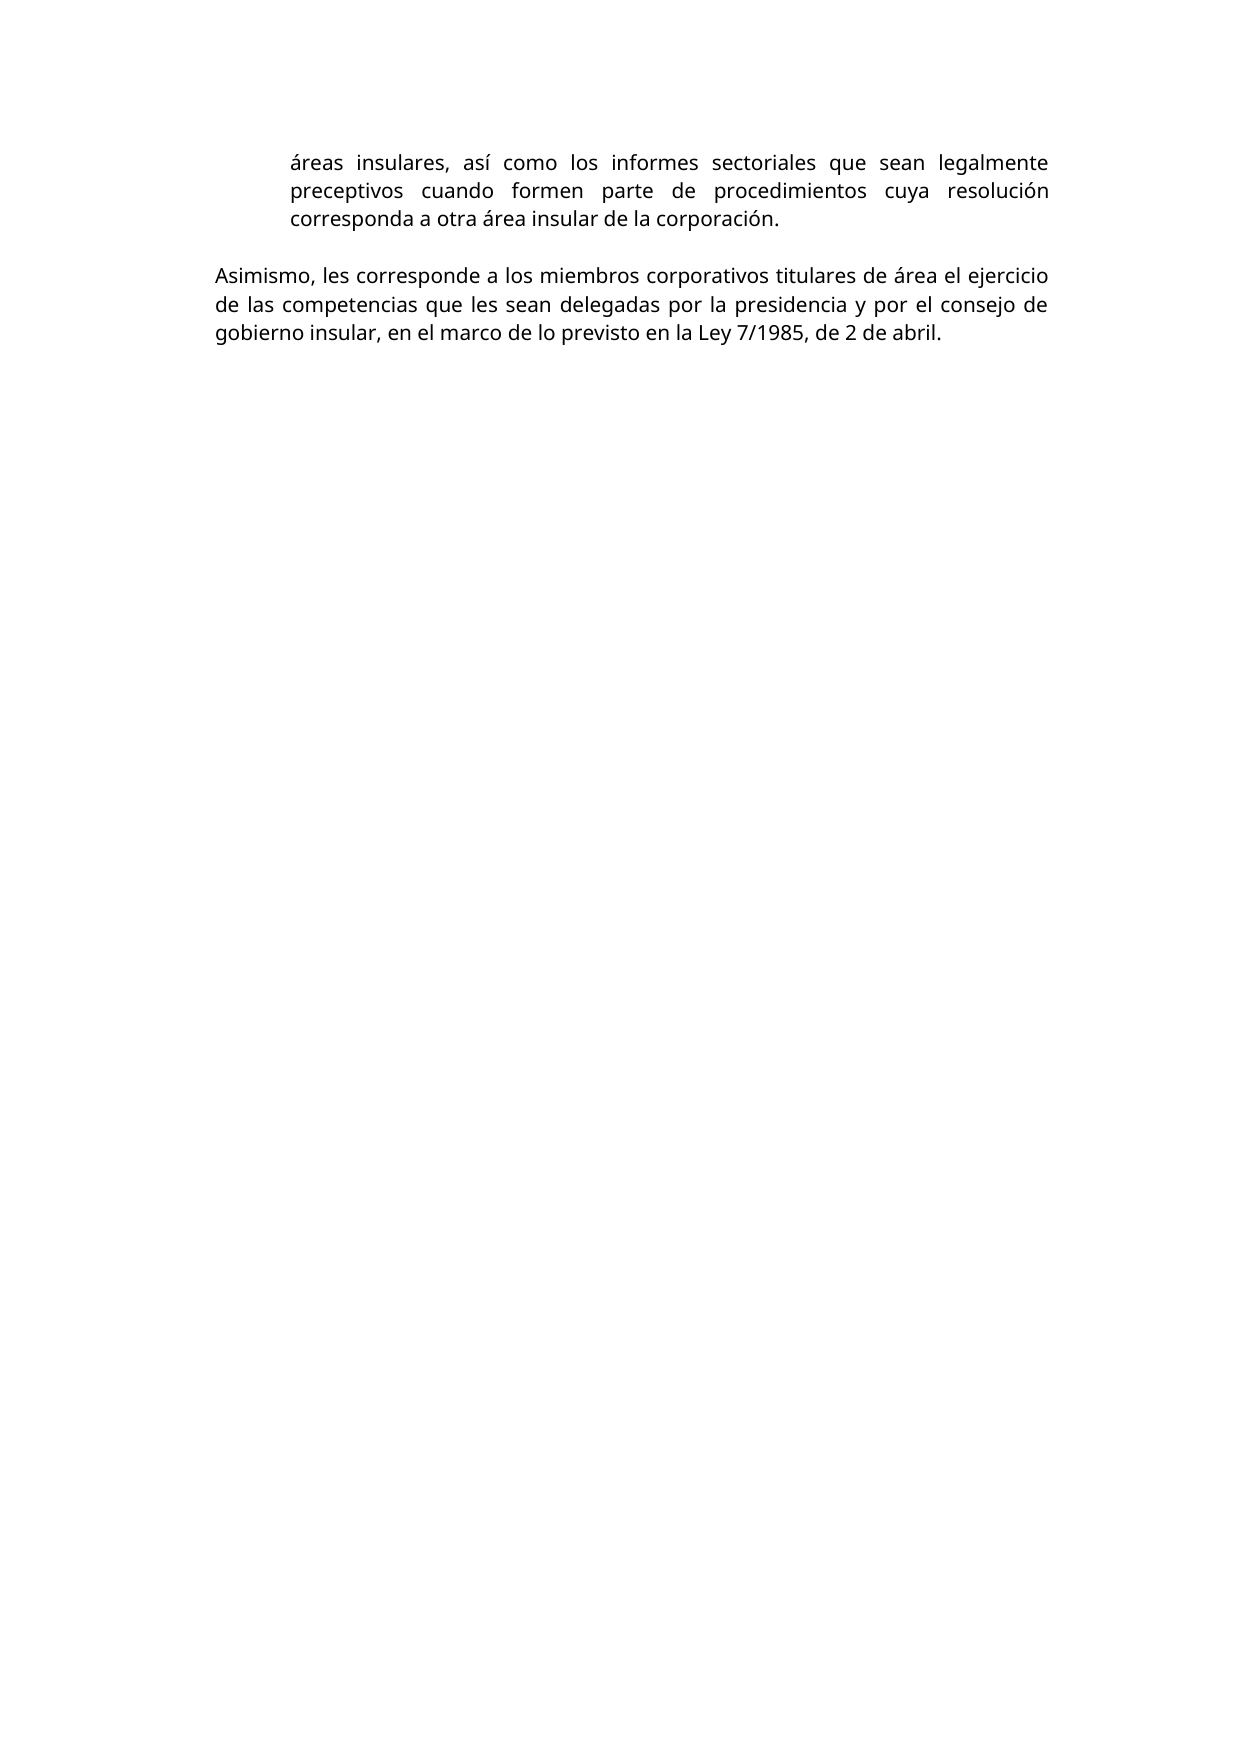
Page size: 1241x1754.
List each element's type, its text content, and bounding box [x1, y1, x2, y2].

list áreas insulares, así como los informes sectoriales que sean legalmente preceptivos cuando formen parte de procedimientos cuya resolución corresponda a otra área insular de la corporación. [252, 148, 1050, 233]
text Asimismo, les corresponde a los miembros corporativos titulares de área el ejercicio de las competencias que les sean delegadas por la presidencia y por el consejo de gobierno insular, en el marco de lo previsto en la Ley 7/1985, de 2 de abril. [215, 261, 1050, 347]
